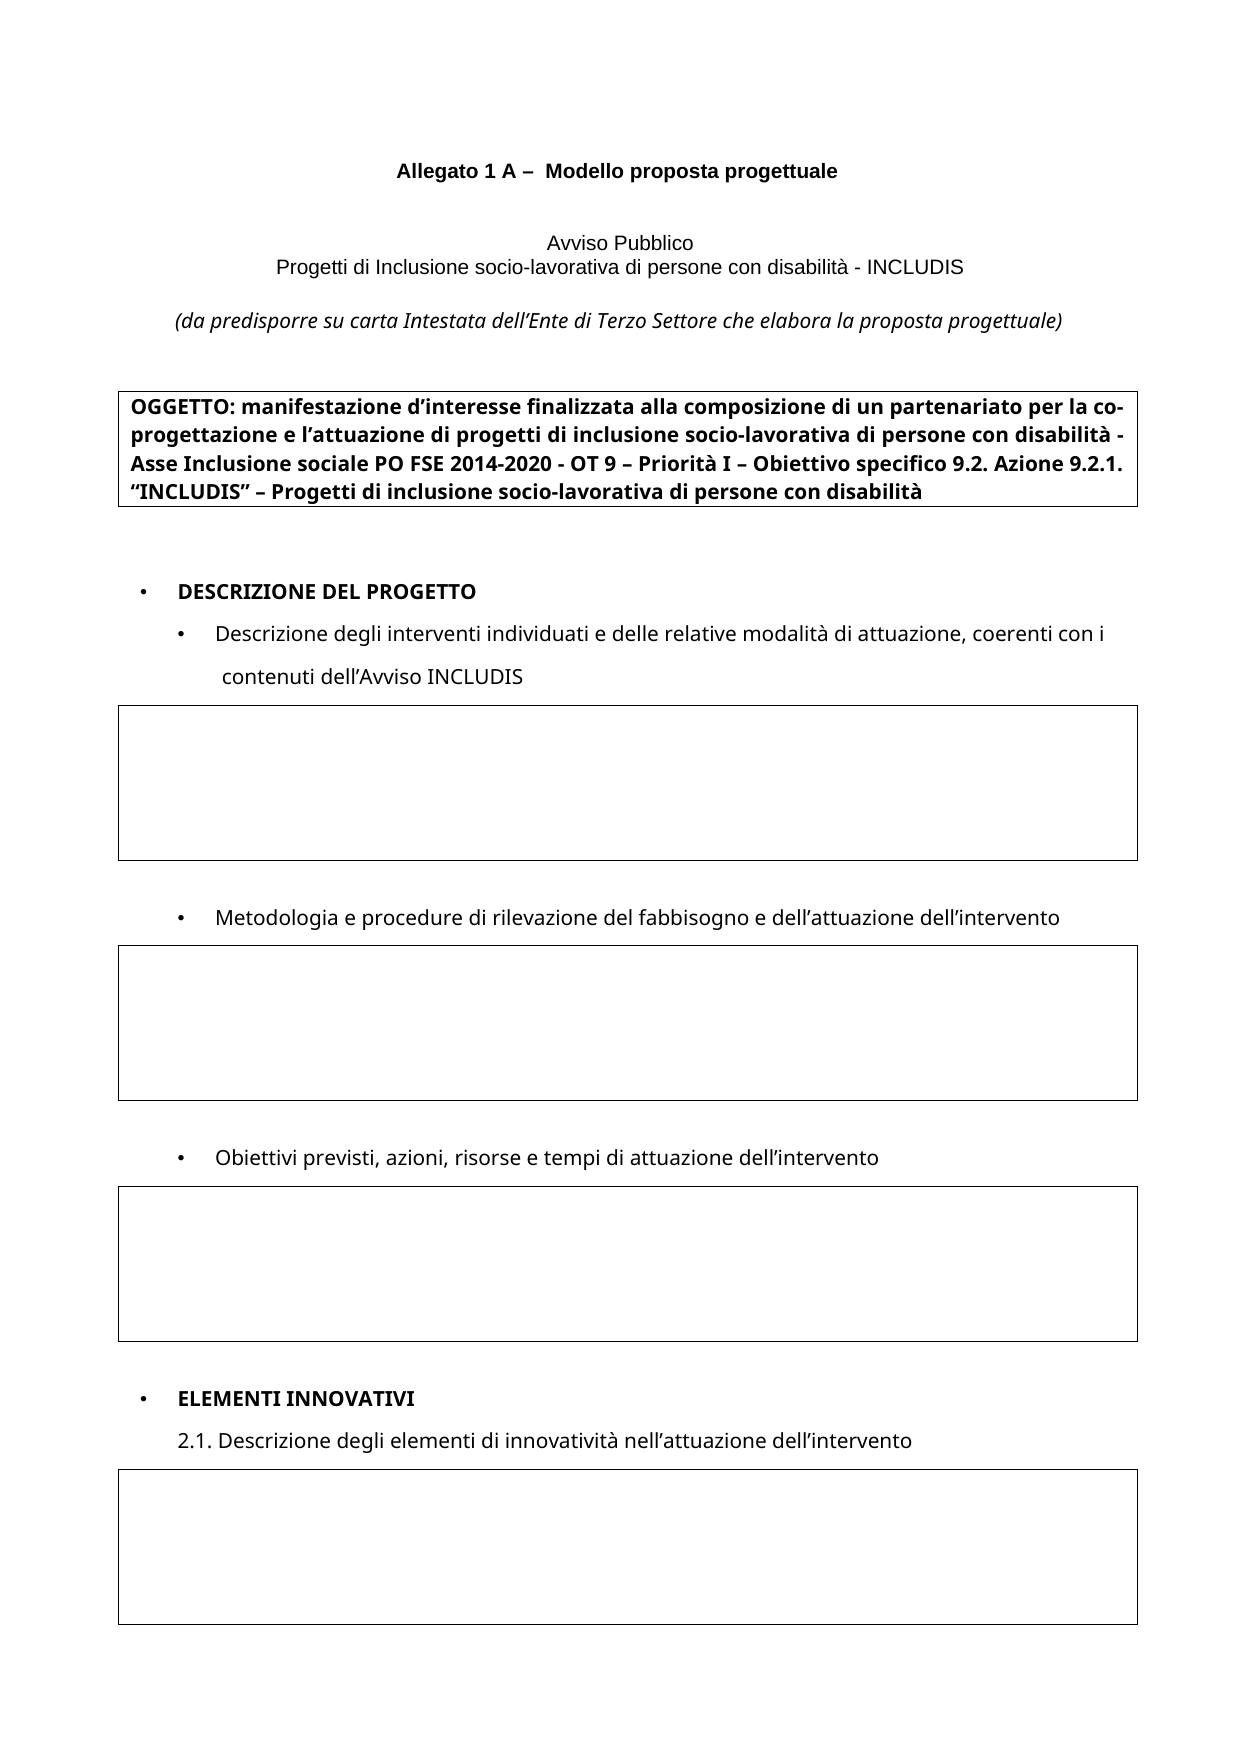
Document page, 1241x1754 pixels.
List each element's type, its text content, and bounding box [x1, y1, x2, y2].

list Metodologia e procedure di rilevazione del fabbisogno e dell’attuazione dell’intervento [177, 903, 1122, 931]
text Allegato 1 A – Modello proposta progettuale [118, 159, 1122, 183]
text Avviso Pubblico [118, 231, 1122, 254]
list Descrizione degli interventi individuati e delle relative modalità di attuazione, coerenti con i contenuti dell’Avviso INCLUDIS [177, 619, 1122, 691]
table_header [119, 946, 1137, 1100]
text 2.1. Descrizione degli elementi di innovatività nell’attuazione dell’intervento [177, 1427, 1122, 1455]
list Obiettivi previsti, azioni, risorse e tempi di attuazione dell’intervento [177, 1143, 1122, 1172]
list DESCRIZIONE DEL PROGETTO [140, 577, 1122, 605]
table_header [119, 1470, 1137, 1624]
table_header [119, 1187, 1137, 1341]
table_header [119, 706, 1137, 860]
text Progetti di Inclusione socio-lavorativa di persone con disabilità - INCLUDIS [118, 254, 1122, 278]
text (da predisporre su carta Intestata dell’Ente di Terzo Settore che elabora la proposta progettuale) [118, 307, 1122, 335]
list ELEMENTI INNOVATIVI [140, 1384, 1122, 1412]
table_header OGGETTO: manifestazione d’interesse finalizzata alla composizione di un partenariato per la co-progettazione e l’attuazione di progetti di inclusione socio-lavorativa di persone con disabilità - Asse Inclusione sociale PO FSE 2014-2020 - OT 9 – Priorità I – Obiettivo specifico 9.2. Azione 9.2.1. “INCLUDIS” – Progetti di inclusione socio-lavorativa di persone con disabilità [119, 392, 1137, 506]
